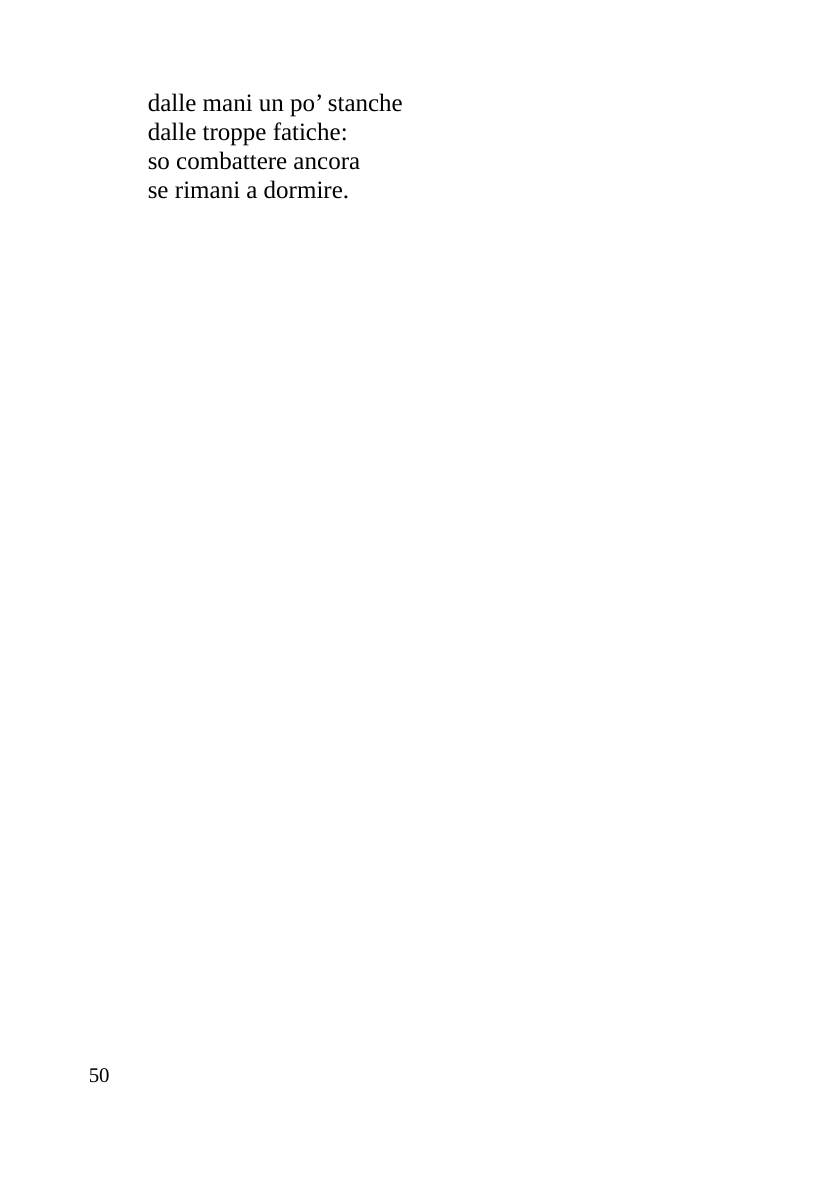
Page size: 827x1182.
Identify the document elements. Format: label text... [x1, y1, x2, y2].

text se rimani a dormire. [148, 175, 738, 203]
text dalle troppe fatiche: [148, 117, 738, 146]
text so combattere ancora [148, 146, 738, 175]
text dalle mani un po’ stanche [148, 88, 738, 117]
